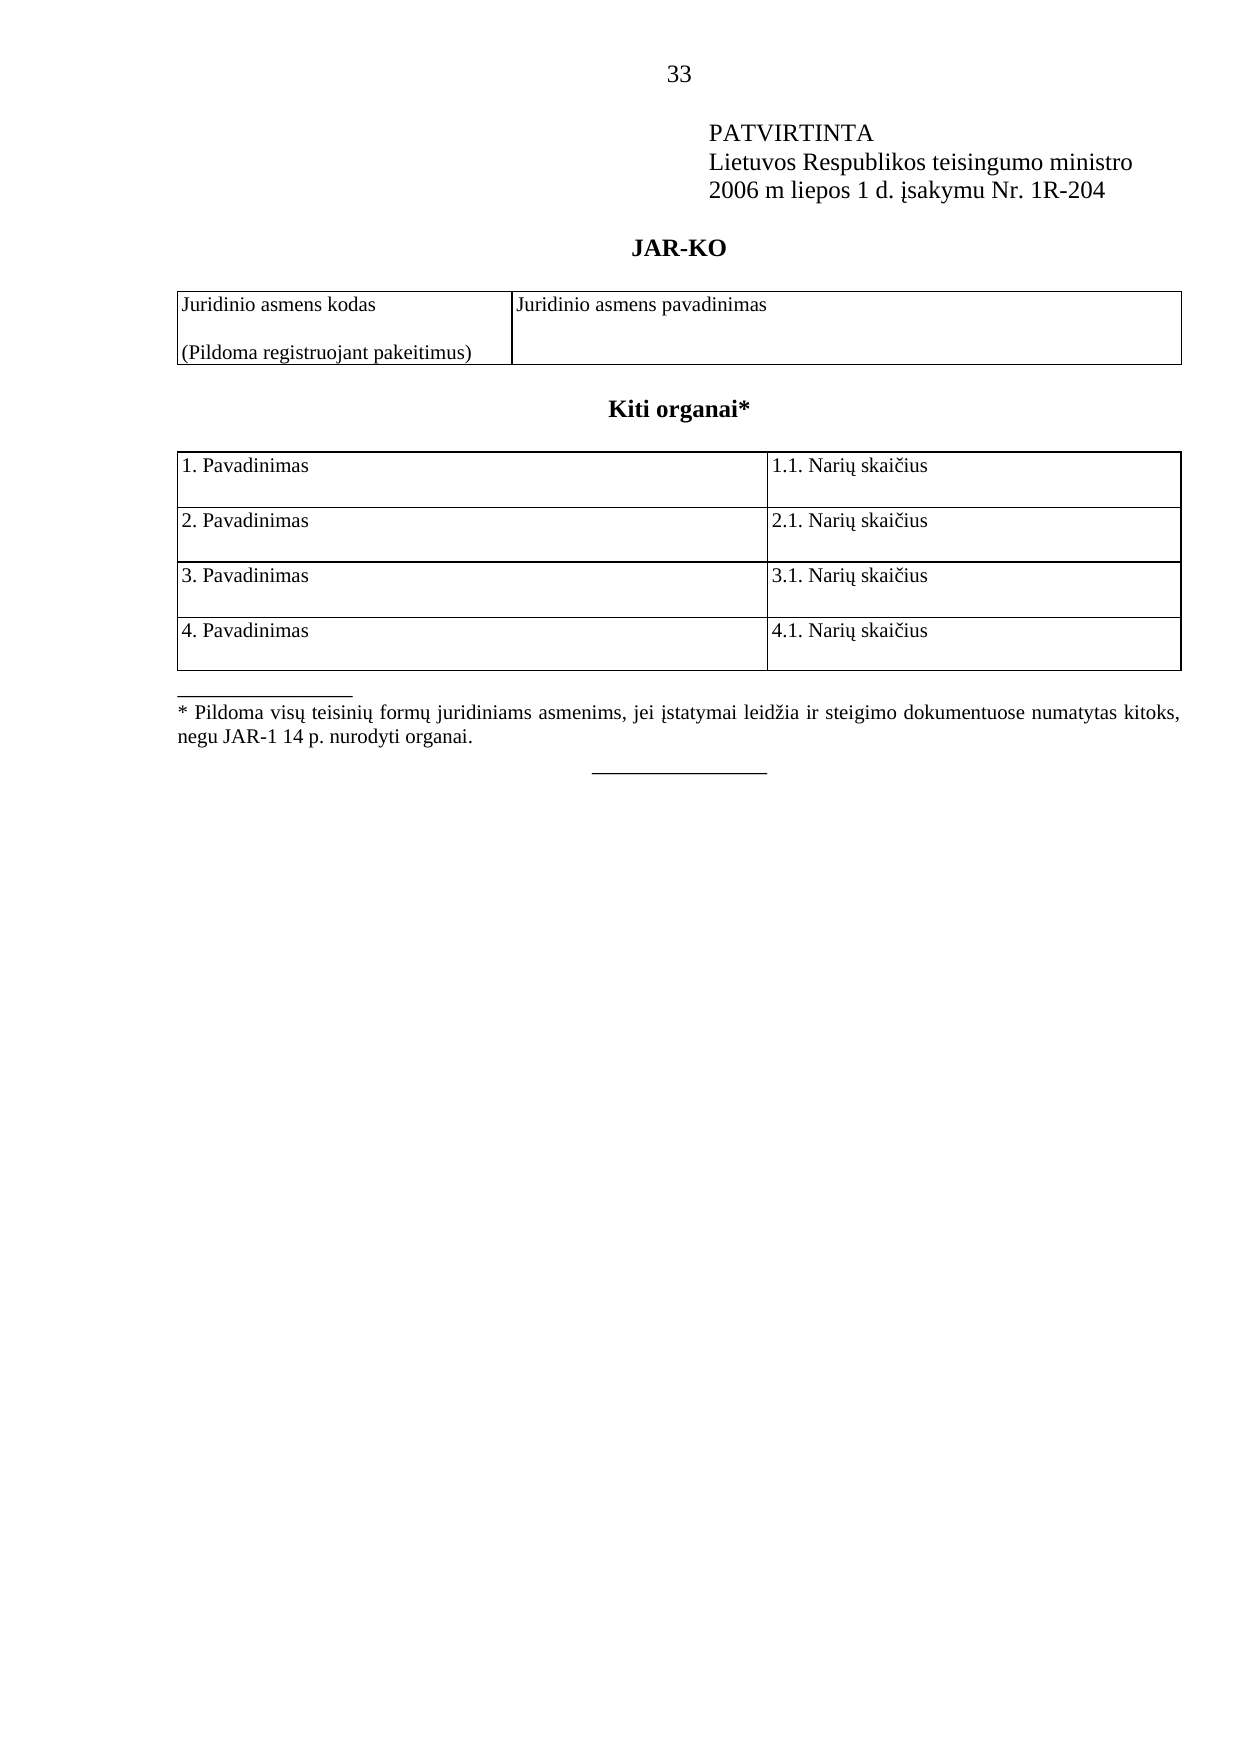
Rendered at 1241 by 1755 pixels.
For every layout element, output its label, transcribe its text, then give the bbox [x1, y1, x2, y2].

table_cell 2. Pavadinimas [178, 508, 767, 561]
table_cell 3. Pavadinimas [178, 563, 767, 616]
table_cell 2.1. Narių skaičius [768, 508, 1180, 561]
text Kiti organai* [177, 394, 1181, 422]
table_header JAR-KO [177, 233, 1181, 262]
text ______________ [177, 671, 1181, 700]
table_cell 3.1. Narių skaičius [768, 563, 1180, 616]
text Lietuvos Respublikos teisingumo ministro [177, 147, 1181, 176]
table_cell 4.1. Narių skaičius [768, 618, 1180, 670]
text 2006 m liepos 1 d. įsakymu Nr. 1R-204 [177, 176, 1181, 204]
text * Pildoma visų teisinių formų juridiniams asmenims, jei įstatymai leidžia ir steigimo dokumentuose numatytas kitoks, negu JAR-1 14 p. nurodyti organai. [177, 700, 1181, 748]
table_cell 4. Pavadinimas [178, 618, 767, 670]
text ______________ [177, 748, 1181, 777]
table_header 1.1. Narių skaičius [768, 453, 1180, 506]
table_header 1. Pavadinimas [178, 453, 767, 506]
table_header Juridinio asmens pavadinimas [513, 292, 1181, 364]
text PATVIRTINTA [709, 118, 1181, 147]
